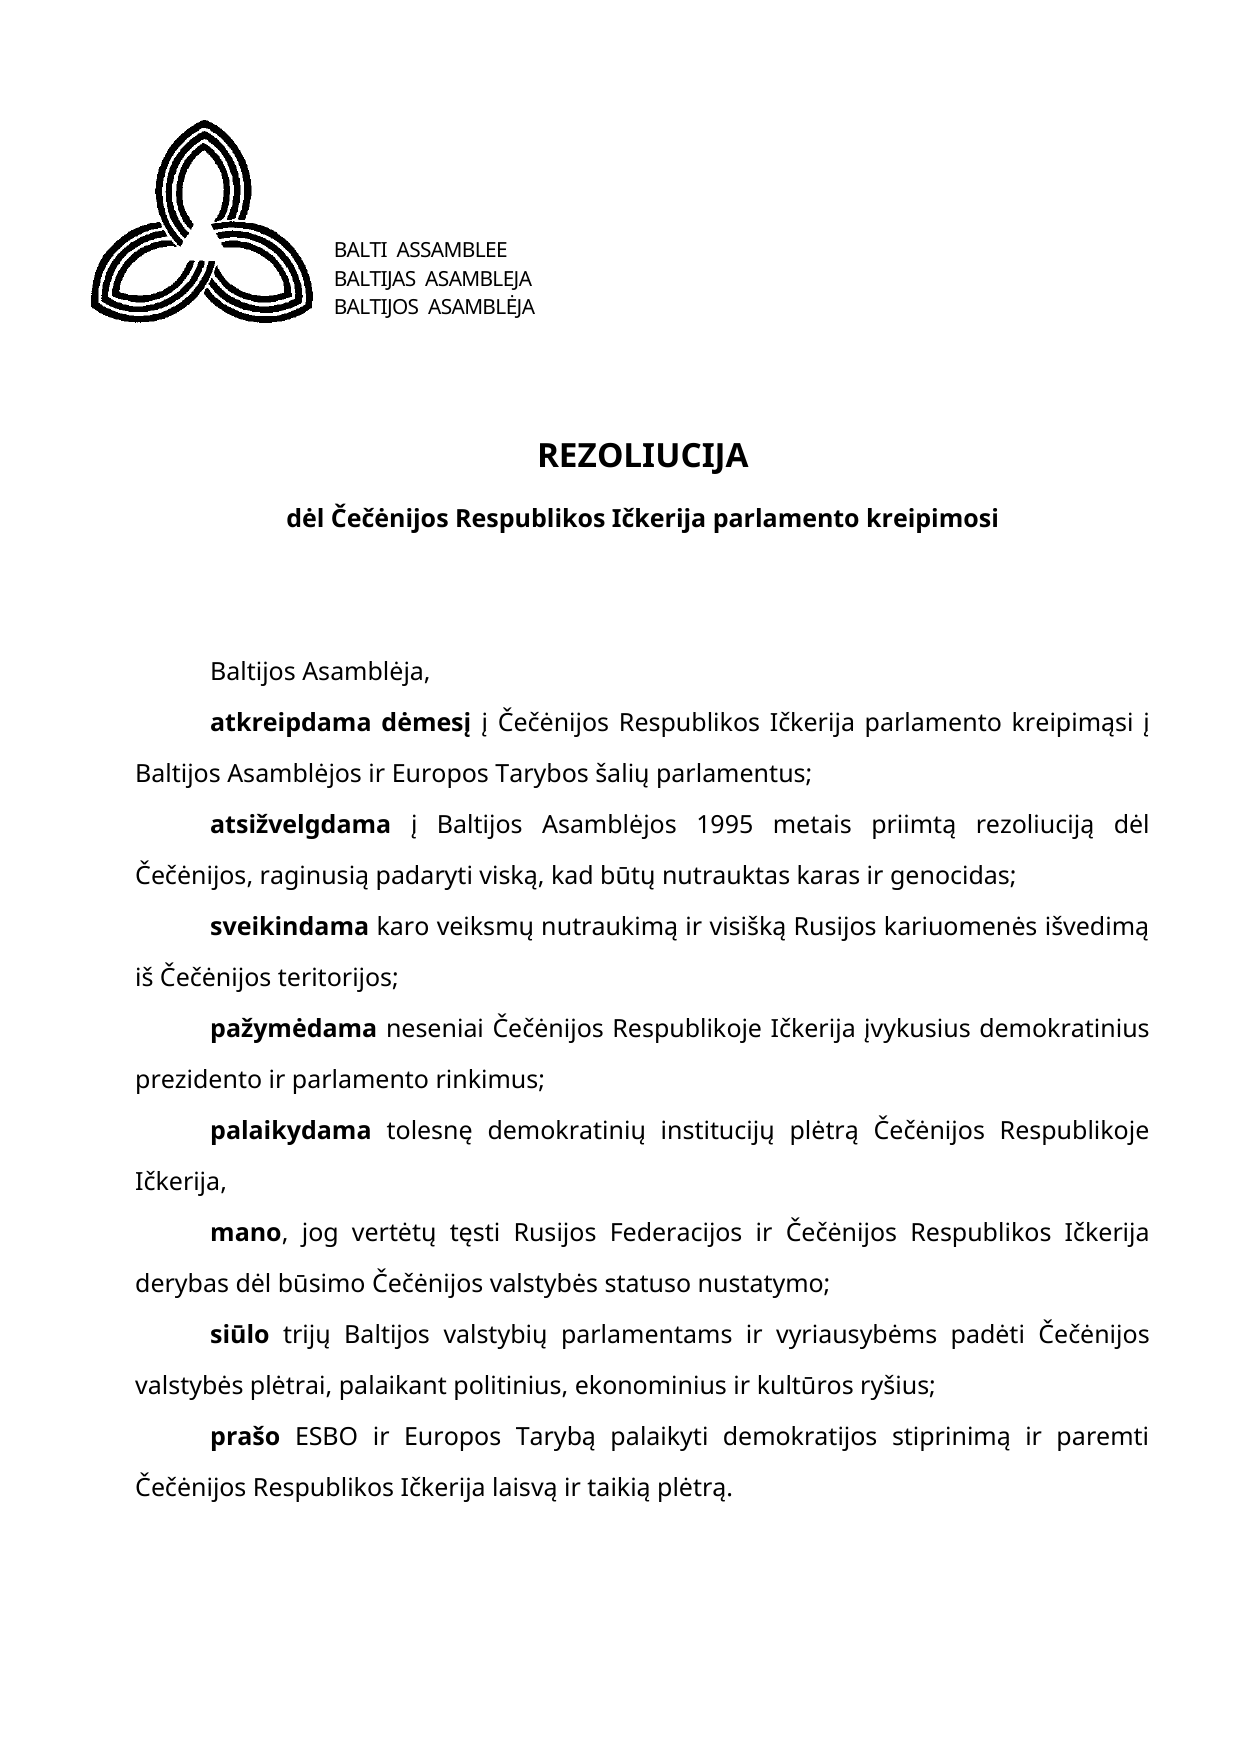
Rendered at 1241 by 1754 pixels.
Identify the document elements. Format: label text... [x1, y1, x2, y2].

text BALTIJAS ASAMBLEJA [315, 264, 1151, 292]
text BALTIJOS ASAMBLĖJA [315, 292, 1151, 321]
text REZOLIUCIJA [135, 432, 1151, 478]
text pažymėdama neseniai Čečėnijos Respublikoje Ičkerija įvykusius demokratinius prezidento ir parlamento rinkimus; [135, 1011, 1151, 1096]
text atkreipdama dėmesį į Čečėnijos Respublikos Ičkerija parlamento kreipimąsi į Baltijos Asamblėjos ir Europos Tarybos šalių parlamentus; [135, 704, 1151, 789]
text mano, jog vertėtų tęsti Rusijos Federacijos ir Čečėnijos Respublikos Ičkerija derybas dėl būsimo Čečėnijos valstybės statuso nustatymo; [135, 1215, 1151, 1300]
text palaikydama tolesnę demokratinių institucijų plėtrą Čečėnijos Respublikoje Ičkerija, [135, 1113, 1151, 1198]
text atsižvelgdama į Baltijos Asamblėjos 1995 metais priimtą rezoliuciją dėl Čečėnijos, raginusią padaryti viską, kad būtų nutrauktas karas ir genocidas; [135, 807, 1151, 892]
text siūlo trijų Baltijos valstybių parlamentams ir vyriausybėms padėti Čečėnijos valstybės plėtrai, palaikant politinius, ekonominius ir kultūros ryšius; [135, 1317, 1151, 1402]
text dėl Čečėnijos Respublikos Ičkerija parlamento kreipimosi [135, 500, 1151, 534]
text sveikindama karo veiksmų nutraukimą ir visišką Rusijos kariuomenės išvedimą iš Čečėnijos teritorijos; [135, 909, 1151, 994]
text BALTI ASSAMBLEE [315, 235, 1151, 264]
text Baltijos Asamblėja, [135, 653, 1151, 687]
text prašo ESBO ir Europos Tarybą palaikyti demokratijos stiprinimą ir paremti Čečėnijos Respublikos Ičkerija laisvą ir taikią plėtrą. [135, 1419, 1151, 1504]
